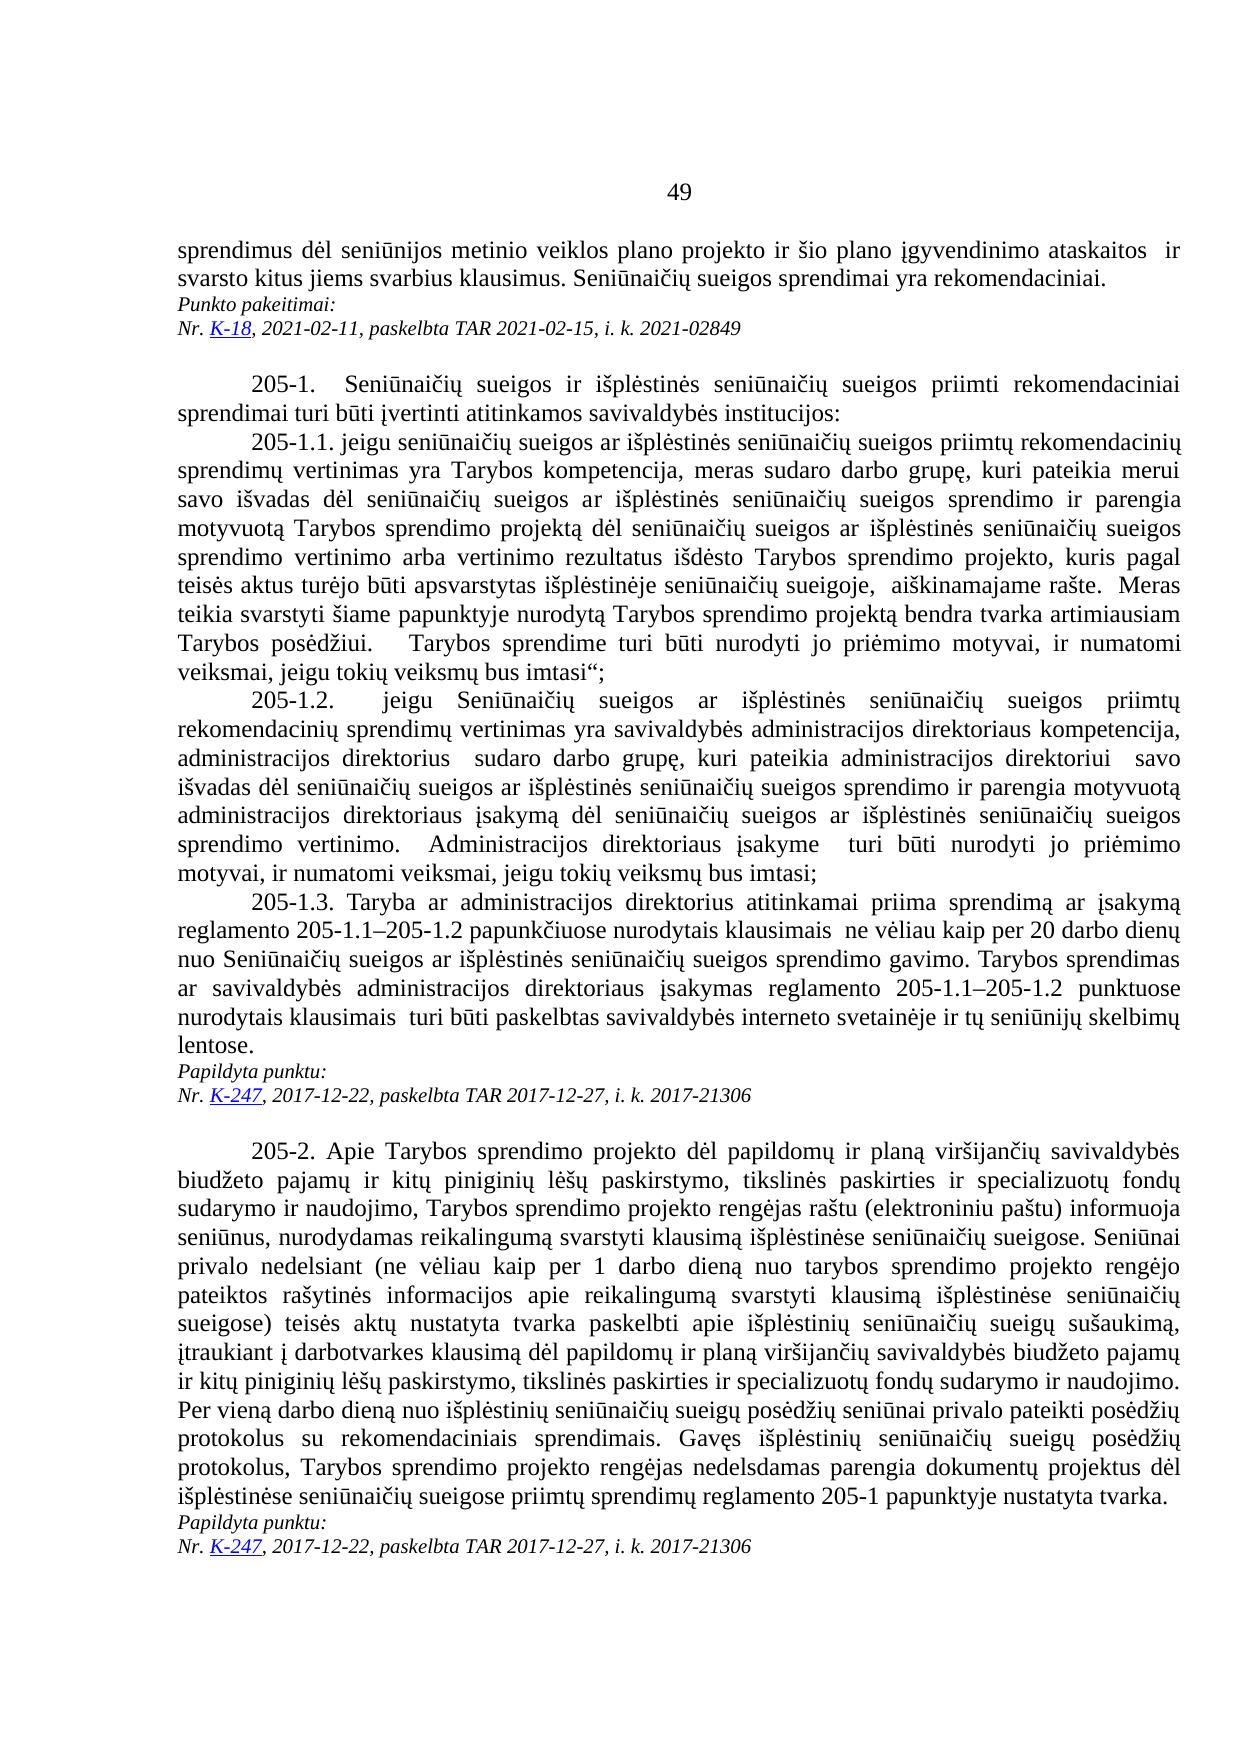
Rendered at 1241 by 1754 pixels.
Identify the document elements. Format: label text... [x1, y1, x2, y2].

text Nr. K-247, 2017-12-22, paskelbta TAR 2017-12-27, i. k. 2017-21306 [177, 1083, 1181, 1107]
text Papildyta punktu: [177, 1059, 1181, 1083]
text 205-1.2. jeigu Seniūnaičių sueigos ar išplėstinės seniūnaičių sueigos priimtų rekomendacinių sprendimų vertinimas yra savivaldybės administracijos direktoriaus kompetencija, administracijos direktorius sudaro darbo grupę, kuri pateikia administracijos direktoriui savo išvadas dėl seniūnaičių sueigos ar išplėstinės seniūnaičių sueigos sprendimo ir parengia motyvuotą administracijos direktoriaus įsakymą dėl seniūnaičių sueigos ar išplėstinės seniūnaičių sueigos sprendimo vertinimo. Administracijos direktoriaus įsakyme turi būti nurodyti jo priėmimo motyvai, ir numatomi veiksmai, jeigu tokių veiksmų bus imtasi; [177, 685, 1181, 887]
text Nr. K-18, 2021-02-11, paskelbta TAR 2021-02-15, i. k. 2021-02849 [177, 316, 1181, 340]
text 205-1. Seniūnaičių sueigos ir išplėstinės seniūnaičių sueigos priimti rekomendaciniai sprendimai turi būti įvertinti atitinkamos savivaldybės institucijos: [177, 369, 1181, 427]
text 205-2. Apie Tarybos sprendimo projekto dėl papildomų ir planą viršijančių savivaldybės biudžeto pajamų ir kitų piniginių lėšų paskirstymo, tikslinės paskirties ir specializuotų fondų sudarymo ir naudojimo, Tarybos sprendimo projekto rengėjas raštu (elektroniniu paštu) informuoja seniūnus, nurodydamas reikalingumą svarstyti klausimą išplėstinėse seniūnaičių sueigose. Seniūnai privalo nedelsiant (ne vėliau kaip per 1 darbo dieną nuo tarybos sprendimo projekto rengėjo pateiktos rašytinės informacijos apie reikalingumą svarstyti klausimą išplėstinėse seniūnaičių sueigose) teisės aktų nustatyta tvarka paskelbti apie išplėstinių seniūnaičių sueigų sušaukimą, įtraukiant į darbotvarkes klausimą dėl papildomų ir planą viršijančių savivaldybės biudžeto pajamų ir kitų piniginių lėšų paskirstymo, tikslinės paskirties ir specializuotų fondų sudarymo ir naudojimo. Per vieną darbo dieną nuo išplėstinių seniūnaičių sueigų posėdžių seniūnai privalo pateikti posėdžių protokolus su rekomendaciniais sprendimais. Gavęs išplėstinių seniūnaičių sueigų posėdžių protokolus, Tarybos sprendimo projekto rengėjas nedelsdamas parengia dokumentų projektus dėl išplėstinėse seniūnaičių sueigose priimtų sprendimų reglamento 205-1 papunktyje nustatyta tvarka. [177, 1136, 1181, 1510]
text Punkto pakeitimai: [177, 292, 1181, 316]
text Papildyta punktu: [177, 1510, 1181, 1534]
text Nr. K-247, 2017-12-22, paskelbta TAR 2017-12-27, i. k. 2017-21306 [177, 1534, 1181, 1558]
text 205-1.3. Taryba ar administracijos direktorius atitinkamai priima sprendimą ar įsakymą reglamento 205-1.1–205-1.2 papunkčiuose nurodytais klausimais ne vėliau kaip per 20 darbo dienų nuo Seniūnaičių sueigos ar išplėstinės seniūnaičių sueigos sprendimo gavimo. Tarybos sprendimas ar savivaldybės administracijos direktoriaus įsakymas reglamento 205-1.1–205-1.2 punktuose nurodytais klausimais turi būti paskelbtas savivaldybės interneto svetainėje ir tų seniūnijų skelbimų lentose. [177, 887, 1181, 1059]
text sprendimus dėl seniūnijos metinio veiklos plano projekto ir šio plano įgyvendinimo ataskaitos ir svarsto kitus jiems svarbius klausimus. Seniūnaičių sueigos sprendimai yra rekomendaciniai. [177, 235, 1181, 292]
text 205-1.1. jeigu seniūnaičių sueigos ar išplėstinės seniūnaičių sueigos priimtų rekomendacinių sprendimų vertinimas yra Tarybos kompetencija, meras sudaro darbo grupę, kuri pateikia merui savo išvadas dėl seniūnaičių sueigos ar išplėstinės seniūnaičių sueigos sprendimo ir parengia motyvuotą Tarybos sprendimo projektą dėl seniūnaičių sueigos ar išplėstinės seniūnaičių sueigos sprendimo vertinimo arba vertinimo rezultatus išdėsto Tarybos sprendimo projekto, kuris pagal teisės aktus turėjo būti apsvarstytas išplėstinėje seniūnaičių sueigoje, aiškinamajame rašte. Meras teikia svarstyti šiame papunktyje nurodytą Tarybos sprendimo projektą bendra tvarka artimiausiam Tarybos posėdžiui. Tarybos sprendime turi būti nurodyti jo priėmimo motyvai, ir numatomi veiksmai, jeigu tokių veiksmų bus imtasi“; [177, 427, 1181, 685]
